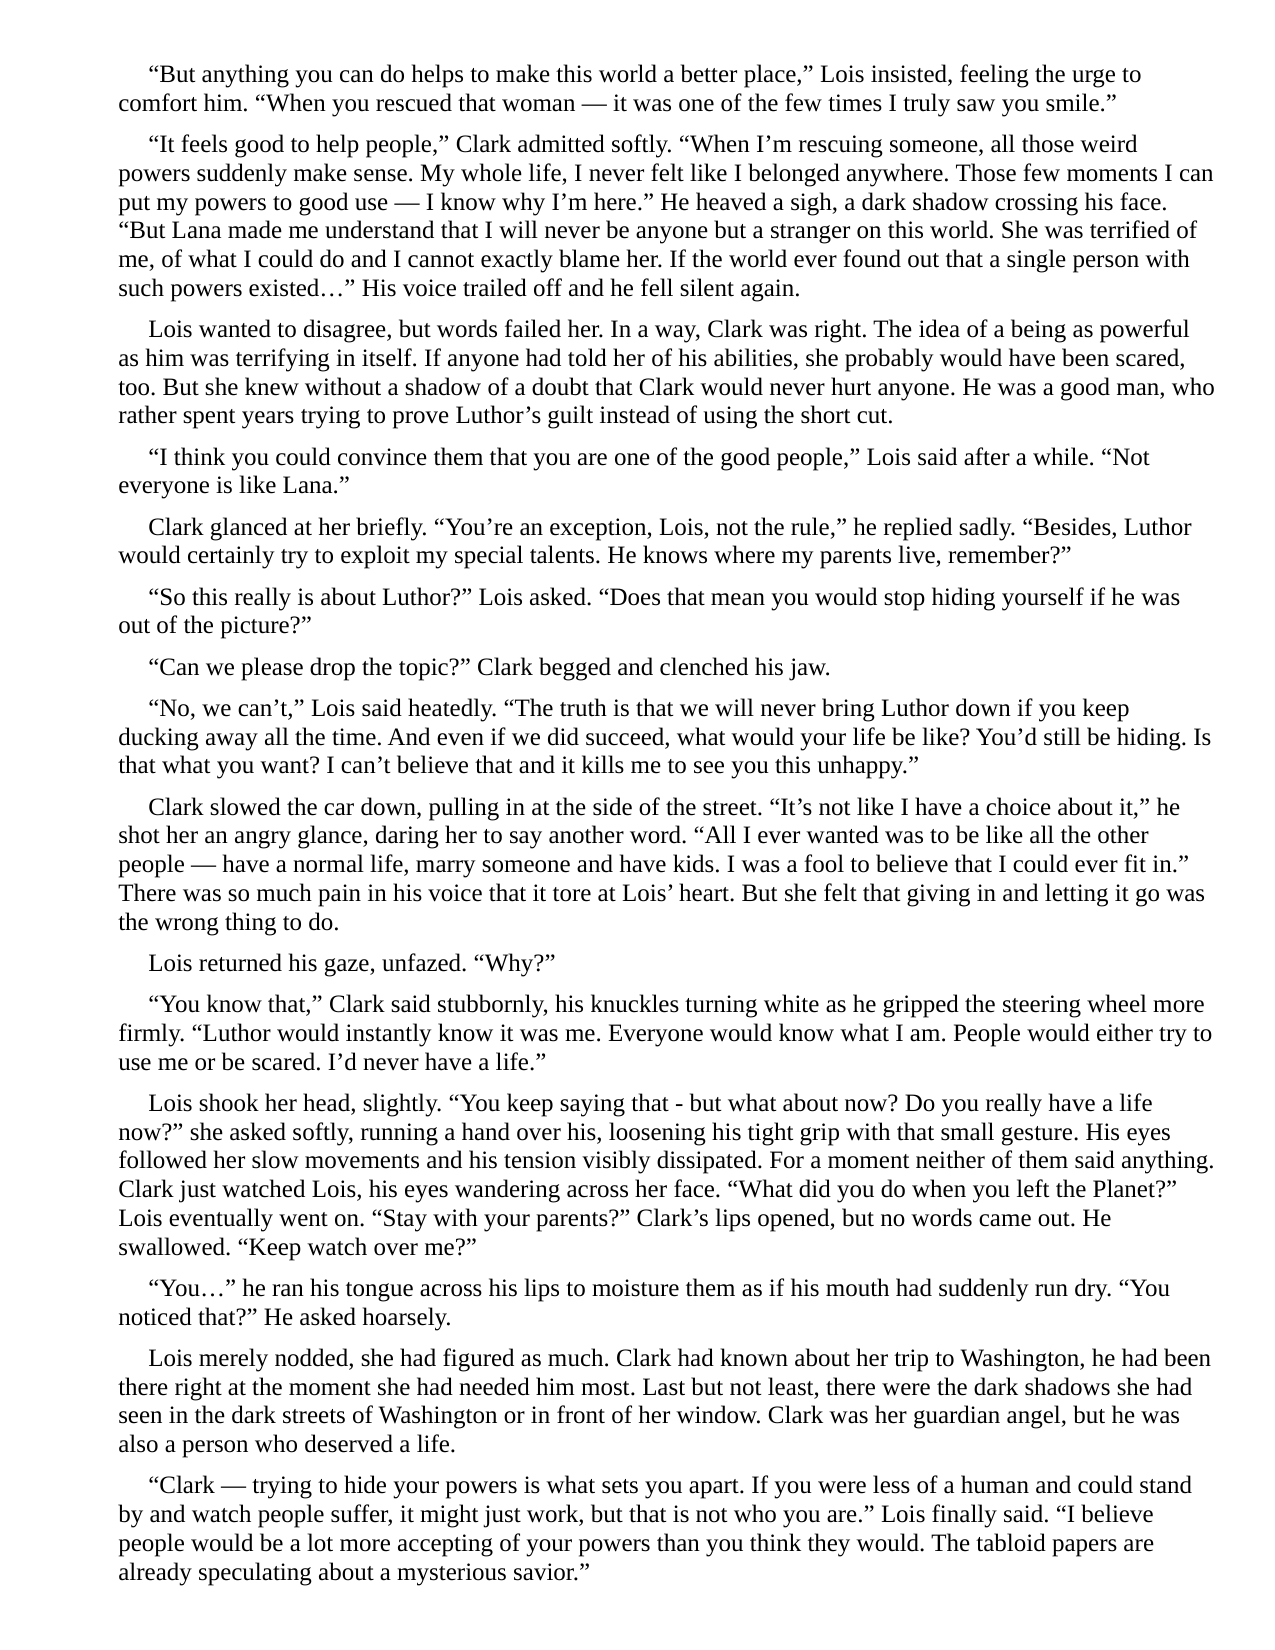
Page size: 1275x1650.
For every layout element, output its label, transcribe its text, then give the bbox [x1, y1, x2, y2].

text Lois shook her head, slightly. “You keep saying that - but what about now? Do you really have a life now?” she asked softly, running a hand over his, loosening his tight grip with that small gesture. His eyes followed her slow movements and his tension visibly dissipated. For a moment neither of them said anything. Clark just watched Lois, his eyes wandering across her face. “What did you do when you left the Planet?” Lois eventually went on. “Stay with your parents?” Clark’s lips opened, but no words came out. He swallowed. “Keep watch over me?” [118, 1088, 1216, 1260]
text “So this really is about Luthor?” Lois asked. “Does that mean you would stop hiding yourself if he was out of the picture?” [118, 582, 1216, 639]
text Lois merely nodded, she had figured as much. Clark had known about her trip to Washington, he had been there right at the moment she had needed him most. Last but not least, there were the dark shadows she had seen in the dark streets of Washington or in front of her window. Clark was her guardian angel, but he was also a person who deserved a life. [118, 1343, 1216, 1458]
text “It feels good to help people,” Clark admitted softly. “When I’m rescuing someone, all those weird powers suddenly make sense. My whole life, I never felt like I belonged anywhere. Those few moments I can put my powers to good use — I know why I’m here.” He heaved a sigh, a dark shadow crossing his face. “But Lana made me understand that I will never be anyone but a stranger on this world. She was terrified of me, of what I could do and I cannot exactly blame her. If the world ever found out that a single person with such powers existed…” His voice trailed off and he fell silent again. [118, 129, 1216, 302]
text Clark slowed the car down, pulling in at the side of the street. “It’s not like I have a choice about it,” he shot her an angry glance, daring her to say another word. “All I ever wanted was to be like all the other people — have a normal life, marry someone and have kids. I was a fool to believe that I could ever fit in.” There was so much pain in his voice that it tore at Lois’ heart. But she felt that giving in and letting it go was the wrong thing to do. [118, 792, 1216, 935]
text “Clark — trying to hide your powers is what sets you apart. If you were less of a human and could stand by and watch people suffer, it might just work, but that is not who you are.” Lois finally said. “I believe people would be a lot more accepting of your powers than you think they would. The tabloid papers are already speculating about a mysterious savior.” [118, 1470, 1216, 1585]
text “You know that,” Clark said stubbornly, his knuckles turning white as he gripped the steering wheel more firmly. “Luthor would instantly know it was me. Everyone would know what I am. People would either try to use me or be scared. I’d never have a life.” [118, 989, 1216, 1075]
text Clark glanced at her briefly. “You’re an exception, Lois, not the rule,” he replied sadly. “Besides, Luthor would certainly try to exploit my special talents. He knows where my parents live, remember?” [118, 512, 1216, 569]
text Lois wanted to disagree, but words failed her. In a way, Clark was right. The idea of a being as powerful as him was terrifying in itself. If anyone had told her of his abilities, she probably would have been scared, too. But she knew without a shadow of a doubt that Clark would never hurt anyone. He was a good man, who rather spent years trying to prove Luthor’s guilt instead of using the short cut. [118, 314, 1216, 429]
text “Can we please drop the topic?” Clark begged and clenched his jaw. [118, 652, 1216, 680]
text “But anything you can do helps to make this world a better place,” Lois insisted, feeling the urge to comfort him. “When you rescued that woman — it was one of the few times I truly saw you smile.” [118, 59, 1216, 117]
text Lois returned his gaze, unfazed. “Why?” [118, 948, 1216, 977]
text “No, we can’t,” Lois said heatedly. “The truth is that we will never bring Luthor down if you keep ducking away all the time. And even if we did succeed, what would your life be like? You’d still be hiding. Is that what you want? I can’t believe that and it kills me to see you this unhappy.” [118, 693, 1216, 779]
text “I think you could convince them that you are one of the good people,” Lois said after a while. “Not everyone is like Lana.” [118, 442, 1216, 499]
text “You…” he ran his tongue across his lips to moisture them as if his mouth had suddenly run dry. “You noticed that?” He asked hoarsely. [118, 1273, 1216, 1330]
